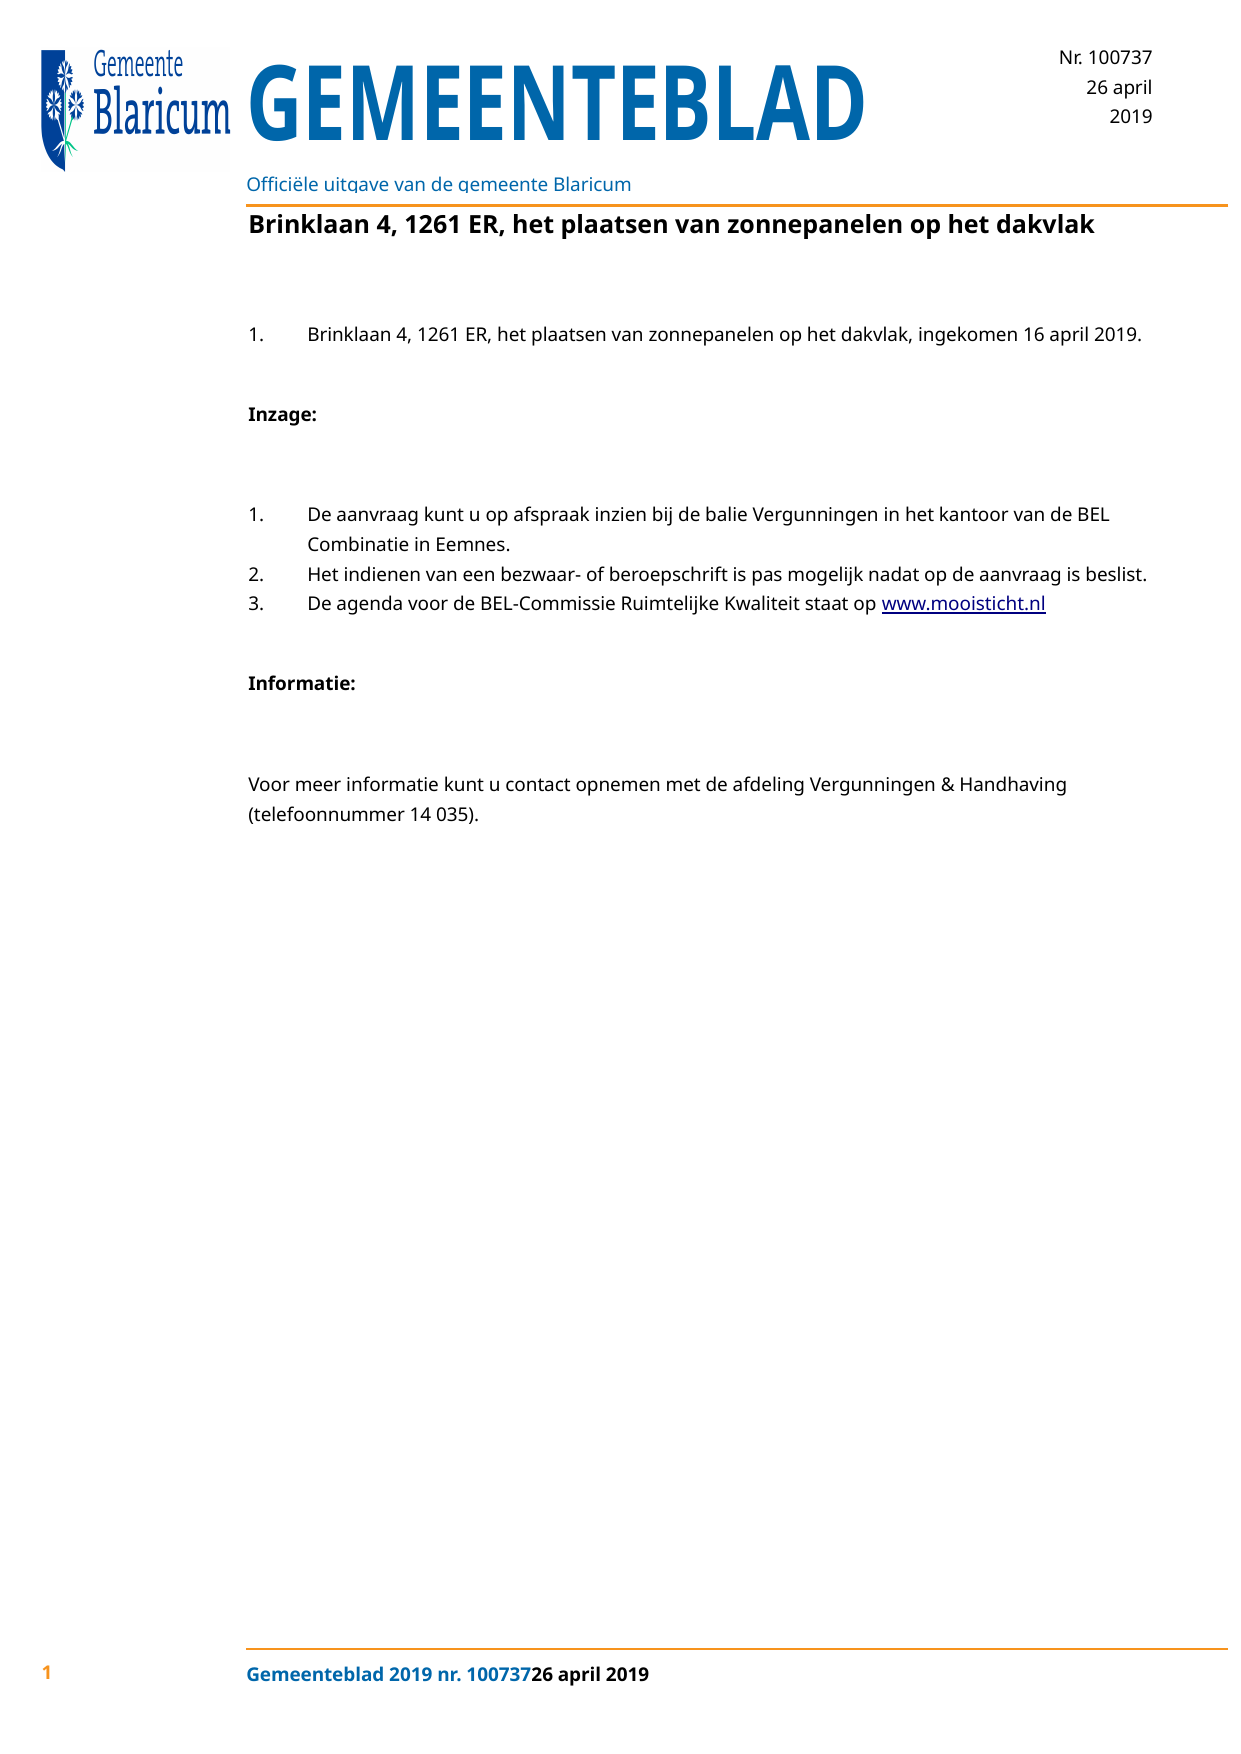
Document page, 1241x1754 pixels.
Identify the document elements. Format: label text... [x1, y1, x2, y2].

list De agenda voor de BEL-Commissie Ruimtelijke Kwaliteit staat op www.mooisticht.nl [248, 590, 1152, 616]
list Brinklaan 4, 1261 ER, het plaatsen van zonnepanelen op het dakvlak, ingekomen 16 april 2019. [248, 321, 1152, 346]
list Het indienen van een bezwaar- of beroepschrift is pas mogelijk nadat op de aanvraag is beslist. [248, 561, 1152, 586]
list De aanvraag kunt u op afspraak inzien bij de balie Vergunningen in het kantoor van de BEL Combinatie in Eemnes. [248, 502, 1152, 557]
text Informatie: [248, 670, 1152, 696]
text Inzage: [248, 401, 1152, 426]
text Brinklaan 4, 1261 ER, het plaatsen van zonnepanelen op het dakvlak [248, 207, 1152, 241]
picture [41, 47, 231, 172]
text Voor meer informatie kunt u contact opnemen met de afdeling Vergunningen & Handhaving (telefoonnummer 14 035). [248, 771, 1152, 826]
